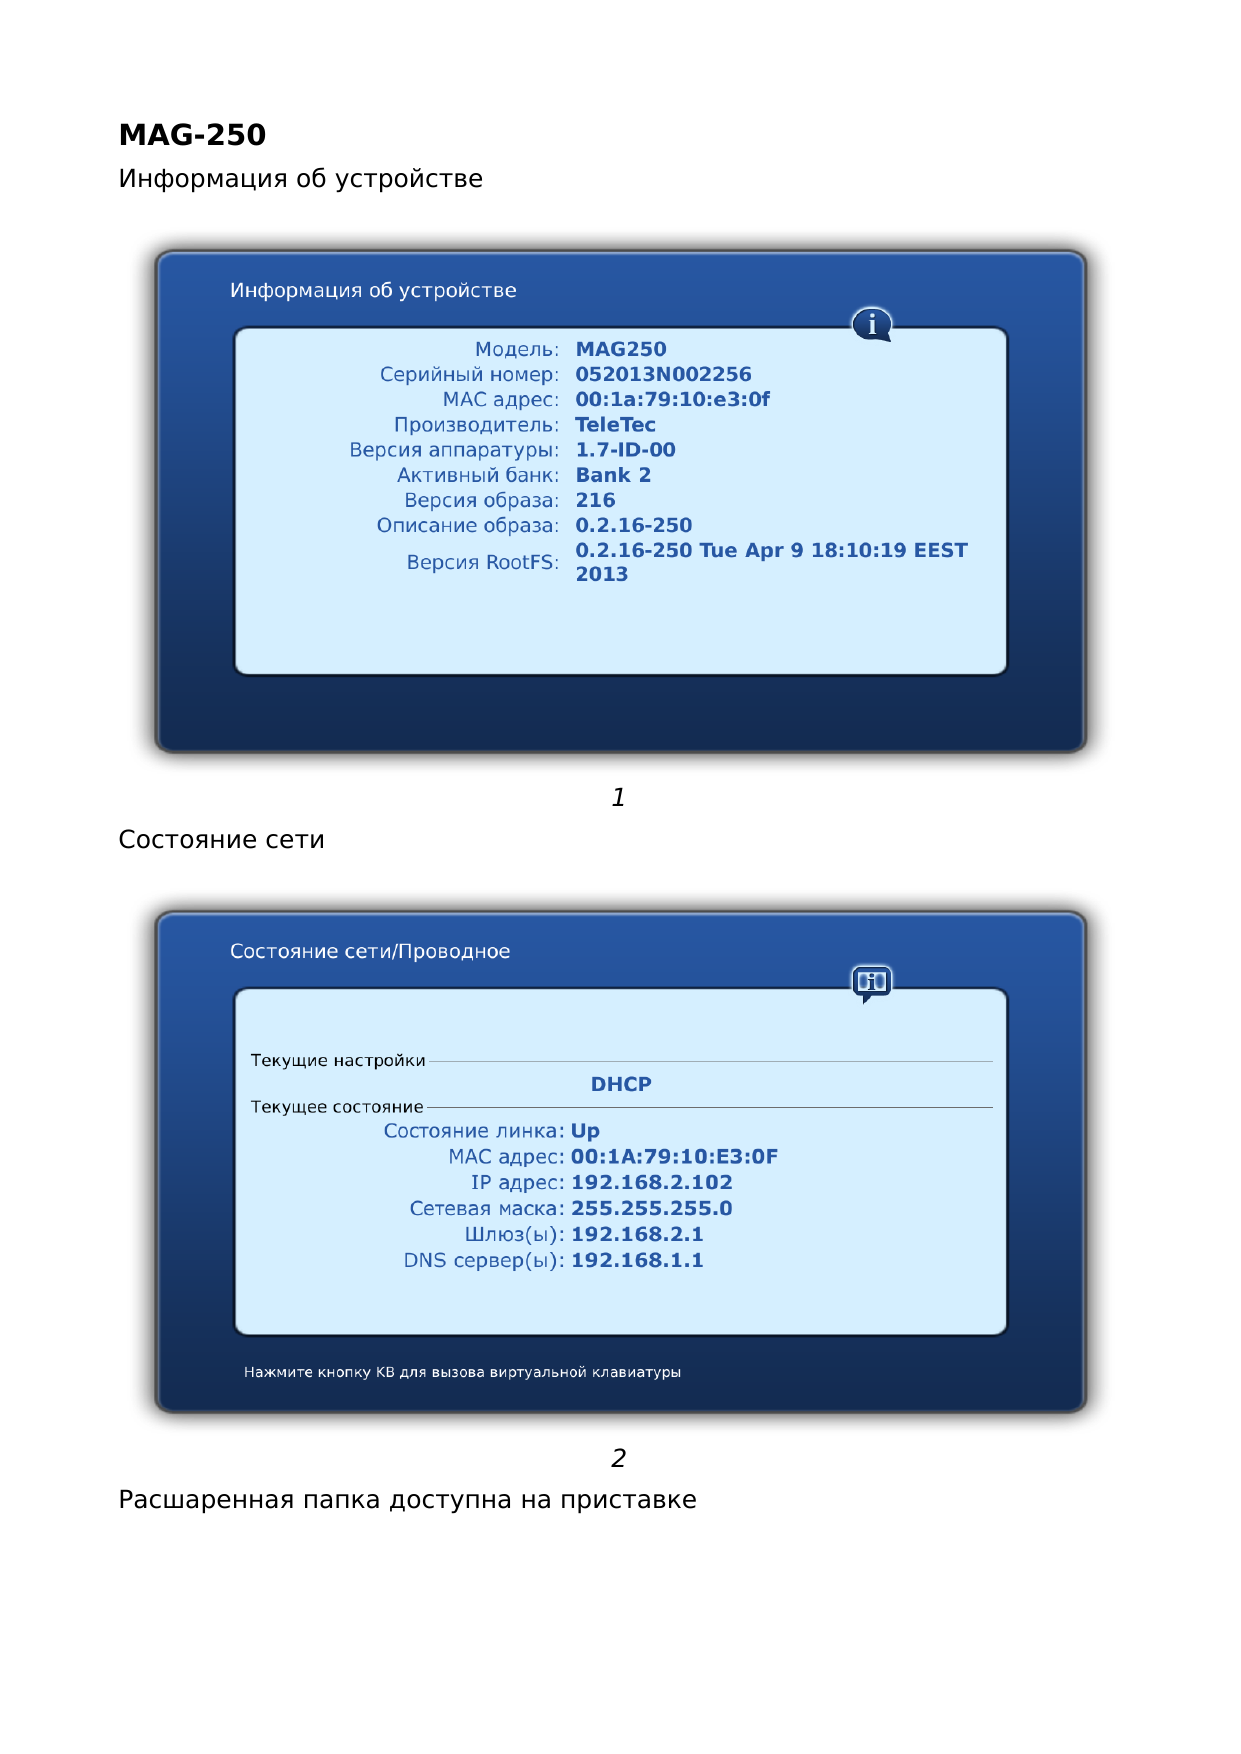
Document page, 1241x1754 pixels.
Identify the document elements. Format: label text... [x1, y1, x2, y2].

picture [118, 218, 1123, 784]
text Состояние сети [118, 825, 1122, 854]
text 1 [118, 784, 1122, 813]
text Информация об устройстве [118, 164, 1122, 194]
picture [118, 879, 1123, 1444]
text 2 [118, 1444, 1122, 1473]
text Расшаренная папка доступна на приставке [118, 1486, 1122, 1515]
subtitle MAG-250 [118, 118, 1122, 152]
